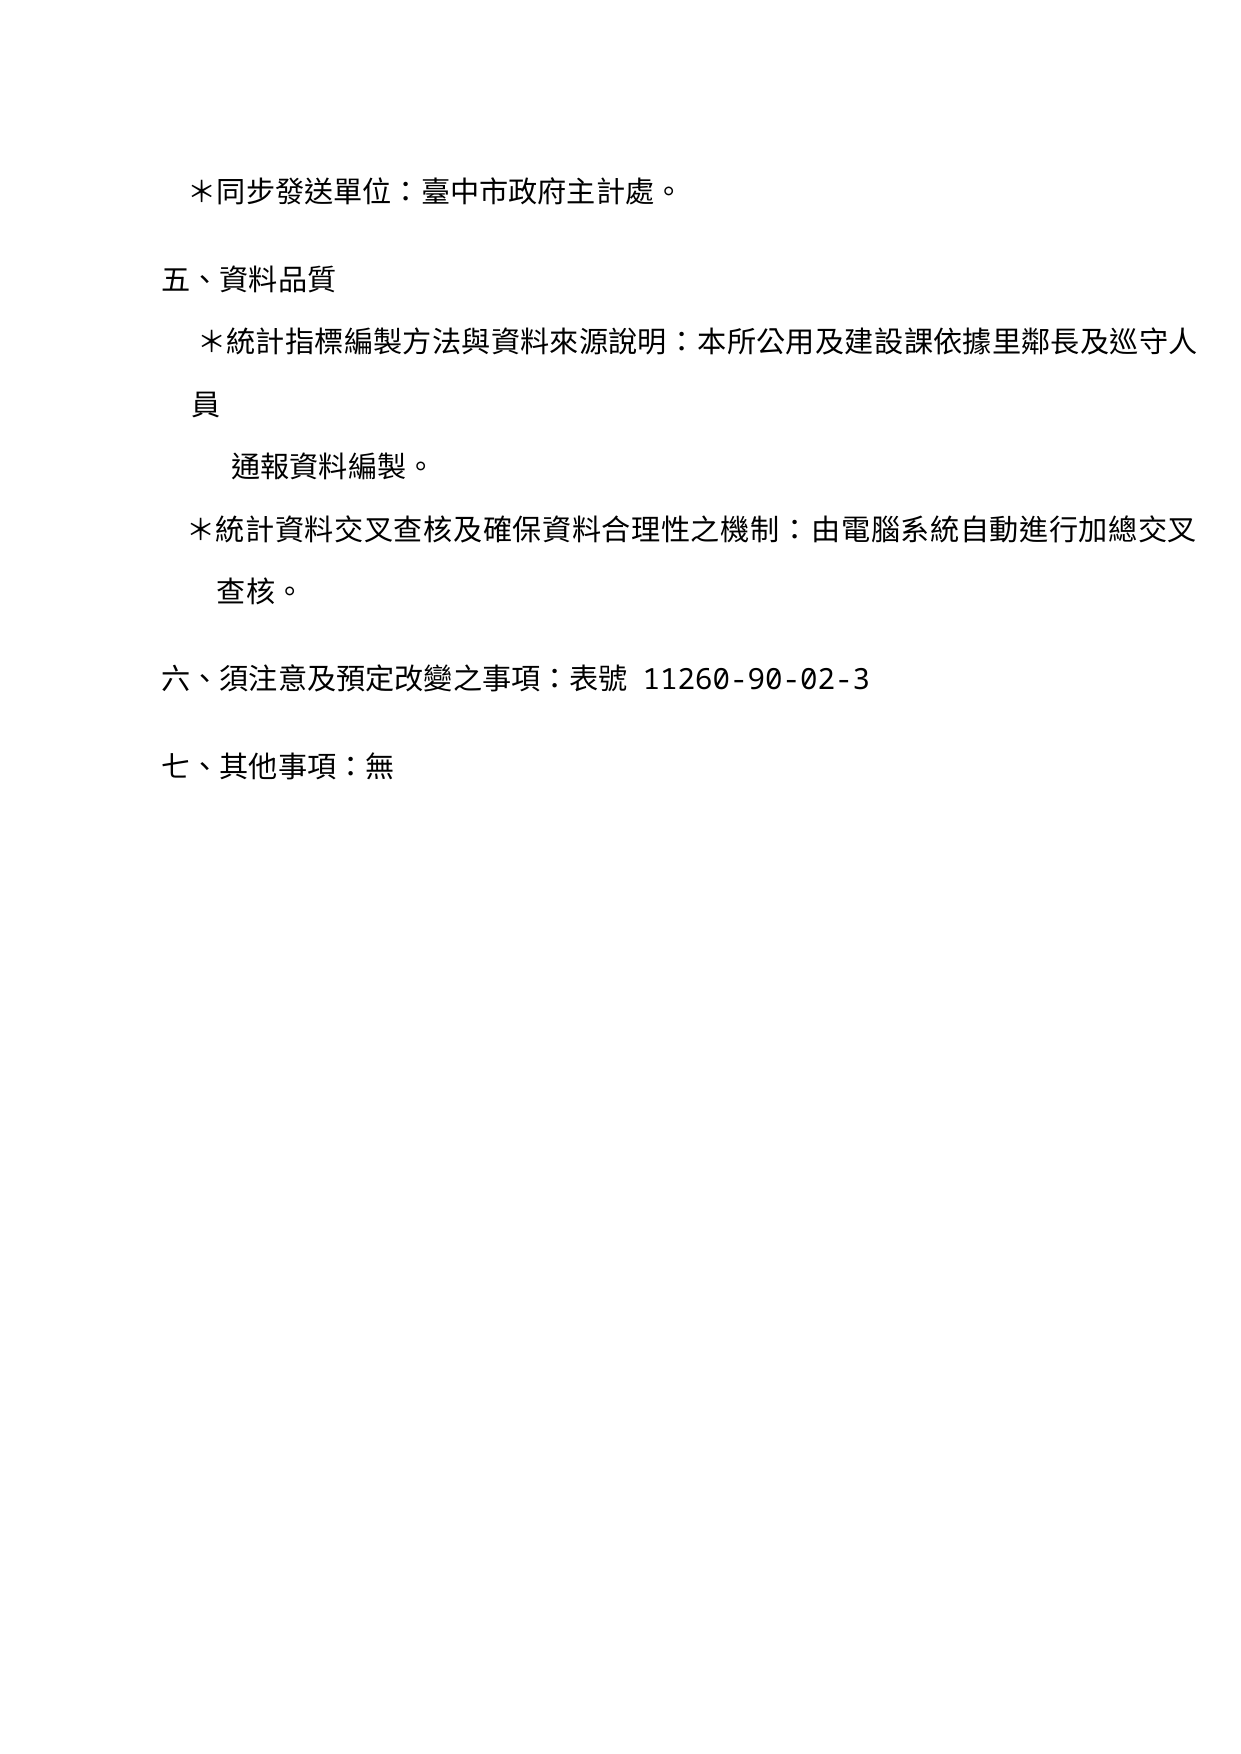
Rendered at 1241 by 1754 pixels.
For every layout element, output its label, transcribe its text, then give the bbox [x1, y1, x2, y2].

table_header ＊同步發送單位：臺中市政府主計處。 五、資料品質 ＊統計指標編製方法與資料來源說明：本所公用及建設課依據里鄰長及巡守人員 通報資料編製。 ＊統計資料交叉查核及確保資料合理性之機制：由電腦系統自動進行加總交叉查核。 六、須注意及預定改變之事項：表號 11260-90-02-3 七、其他事項：無 [150, 148, 1209, 786]
